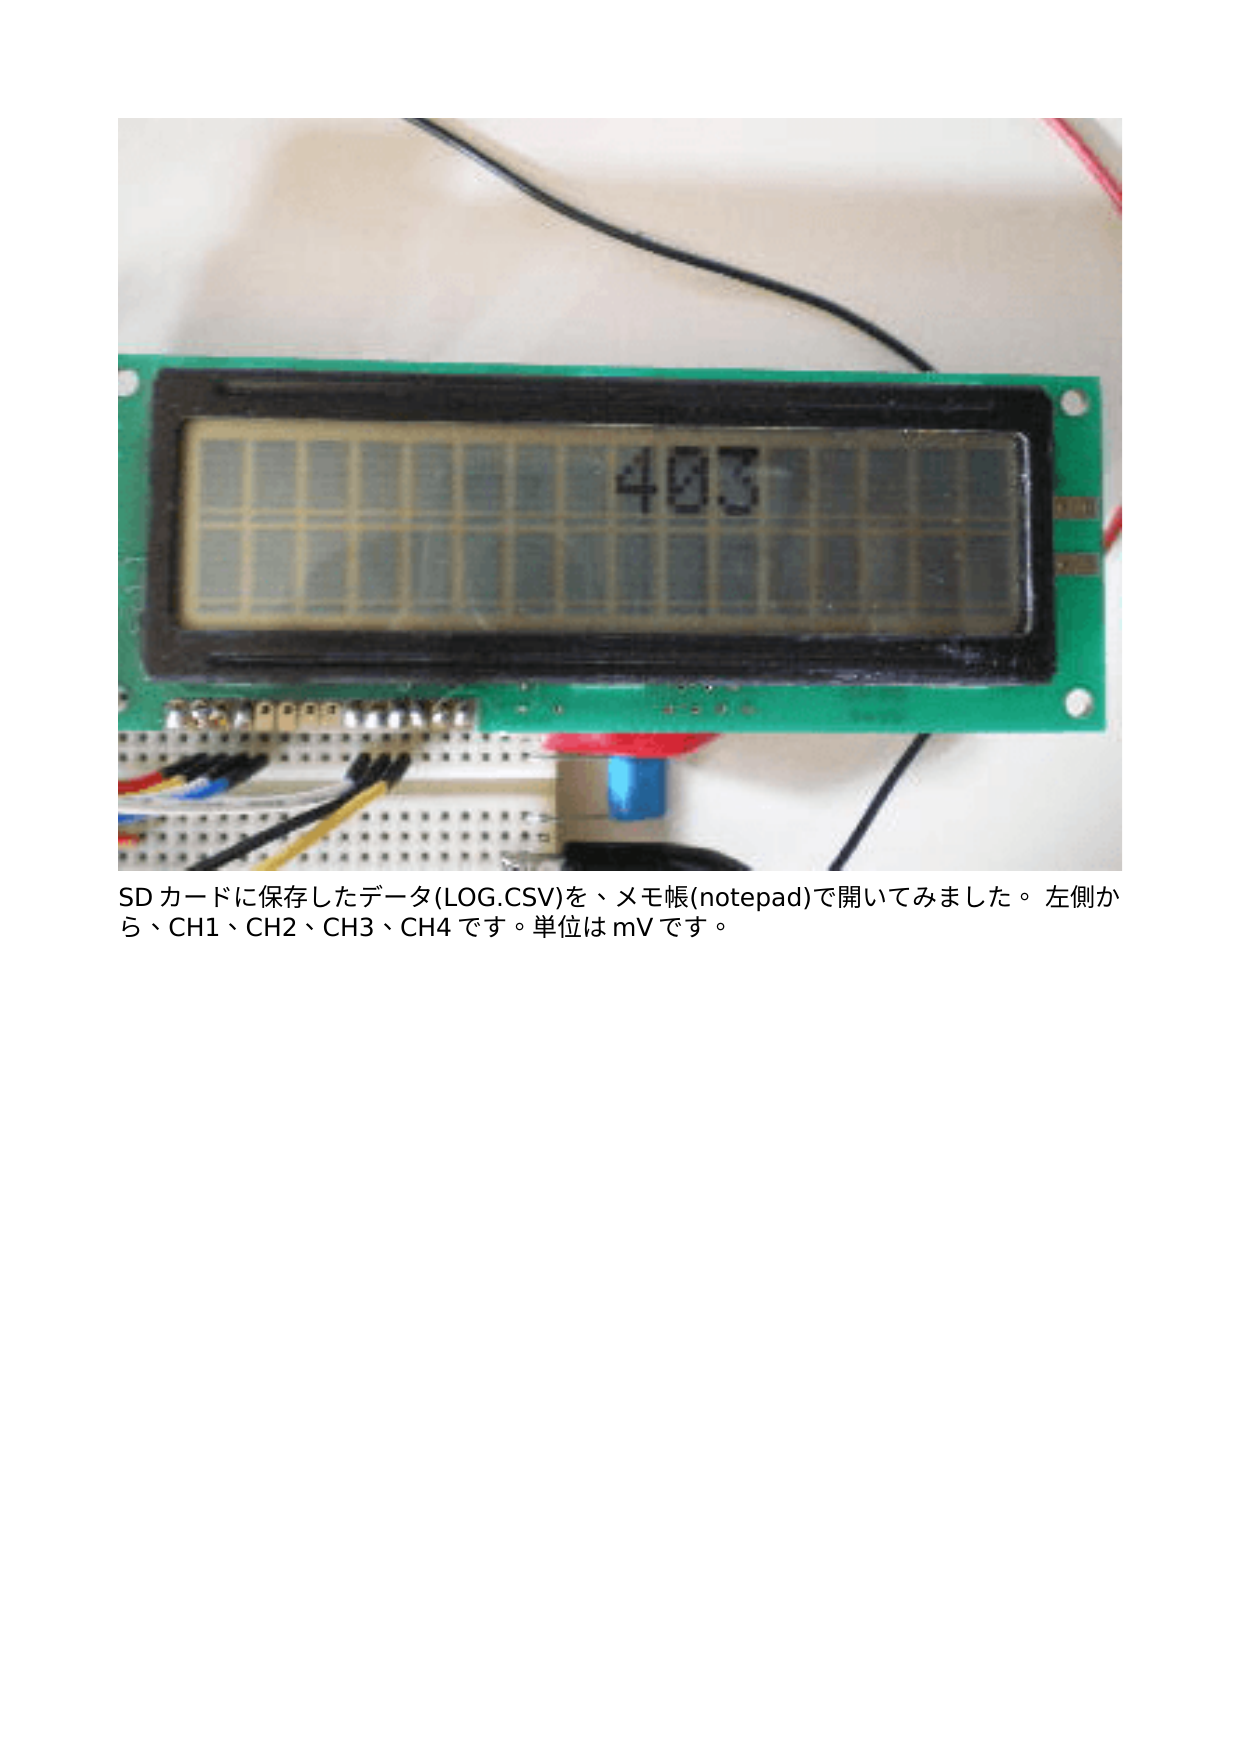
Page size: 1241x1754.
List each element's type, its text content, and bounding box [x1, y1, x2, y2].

text SDカードに保存したデータ(LOG.CSV)を、メモ帳(notepad)で開いてみました。 左側から、CH1、CH2、CH3、CH4です。単位はmVです。 [118, 883, 1122, 942]
picture [118, 118, 1123, 871]
